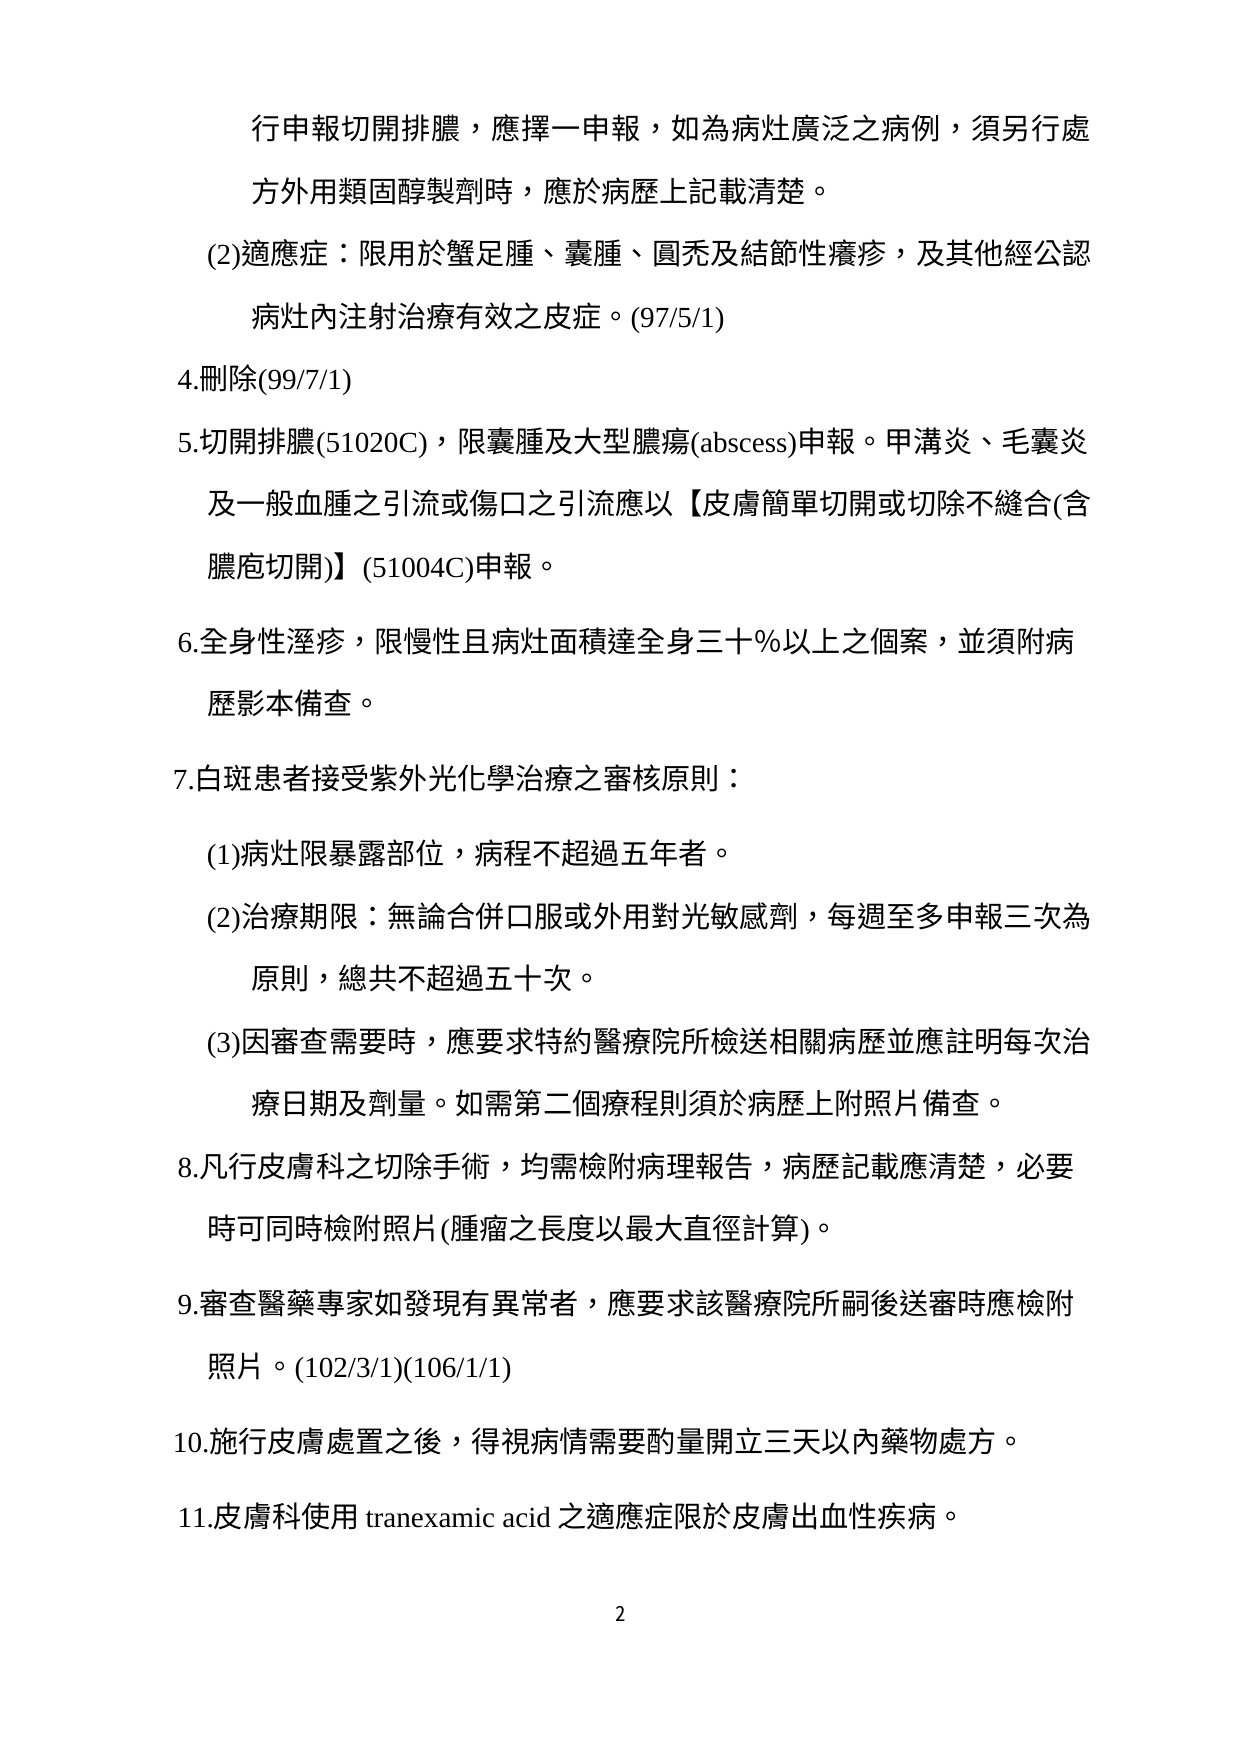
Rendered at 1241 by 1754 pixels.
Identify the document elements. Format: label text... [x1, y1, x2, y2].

text 行申報切開排膿，應擇一申報，如為病灶廣泛之病例，須另行處方外用類固醇製劑時，應於病歷上記載清楚。 [207, 89, 1092, 214]
text 4.刪除(99/7/1) [177, 339, 1092, 402]
text 8.凡行皮膚科之切除手術，均需檢附病理報告，病歷記載應清楚，必要時可同時檢附照片(腫瘤之長度以最大直徑計算)。 [177, 1127, 1092, 1252]
text (2)適應症：限用於蟹足腫、囊腫、圓禿及結節性癢疹，及其他經公認病灶內注射治療有效之皮症。(97/5/1) [207, 214, 1092, 339]
text (1)病灶限暴露部位，病程不超過五年者。 [207, 814, 1092, 877]
text 5.切開排膿(51020C)，限囊腫及大型膿瘍(abscess)申報。甲溝炎、毛囊炎及一般血腫之引流或傷口之引流應以【皮膚簡單切開或切除不縫合(含膿庖切開)】(51004C)申報。 [177, 402, 1092, 589]
text (3)因審查需要時，應要求特約醫療院所檢送相關病歷並應註明每次治療日期及劑量。如需第二個療程則須於病歷上附照片備查。 [207, 1002, 1092, 1127]
text 7.白斑患者接受紫外光化學治療之審核原則： [173, 739, 1092, 802]
text 9.審查醫藥專家如發現有異常者，應要求該醫療院所嗣後送審時應檢附照片。(102/3/1)(106/1/1) [177, 1264, 1092, 1389]
text (2)治療期限：無論合併口服或外用對光敏感劑，每週至多申報三次為原則，總共不超過五十次。 [207, 877, 1092, 1002]
text 11.皮膚科使用tranexamic acid之適應症限於皮膚出血性疾病。 [177, 1477, 1092, 1539]
text 6.全身性溼疹，限慢性且病灶面積達全身三十％以上之個案，並須附病歷影本備查。 [177, 602, 1092, 727]
text 10.施行皮膚處置之後，得視病情需要酌量開立三天以內藥物處方。 [173, 1402, 1092, 1464]
